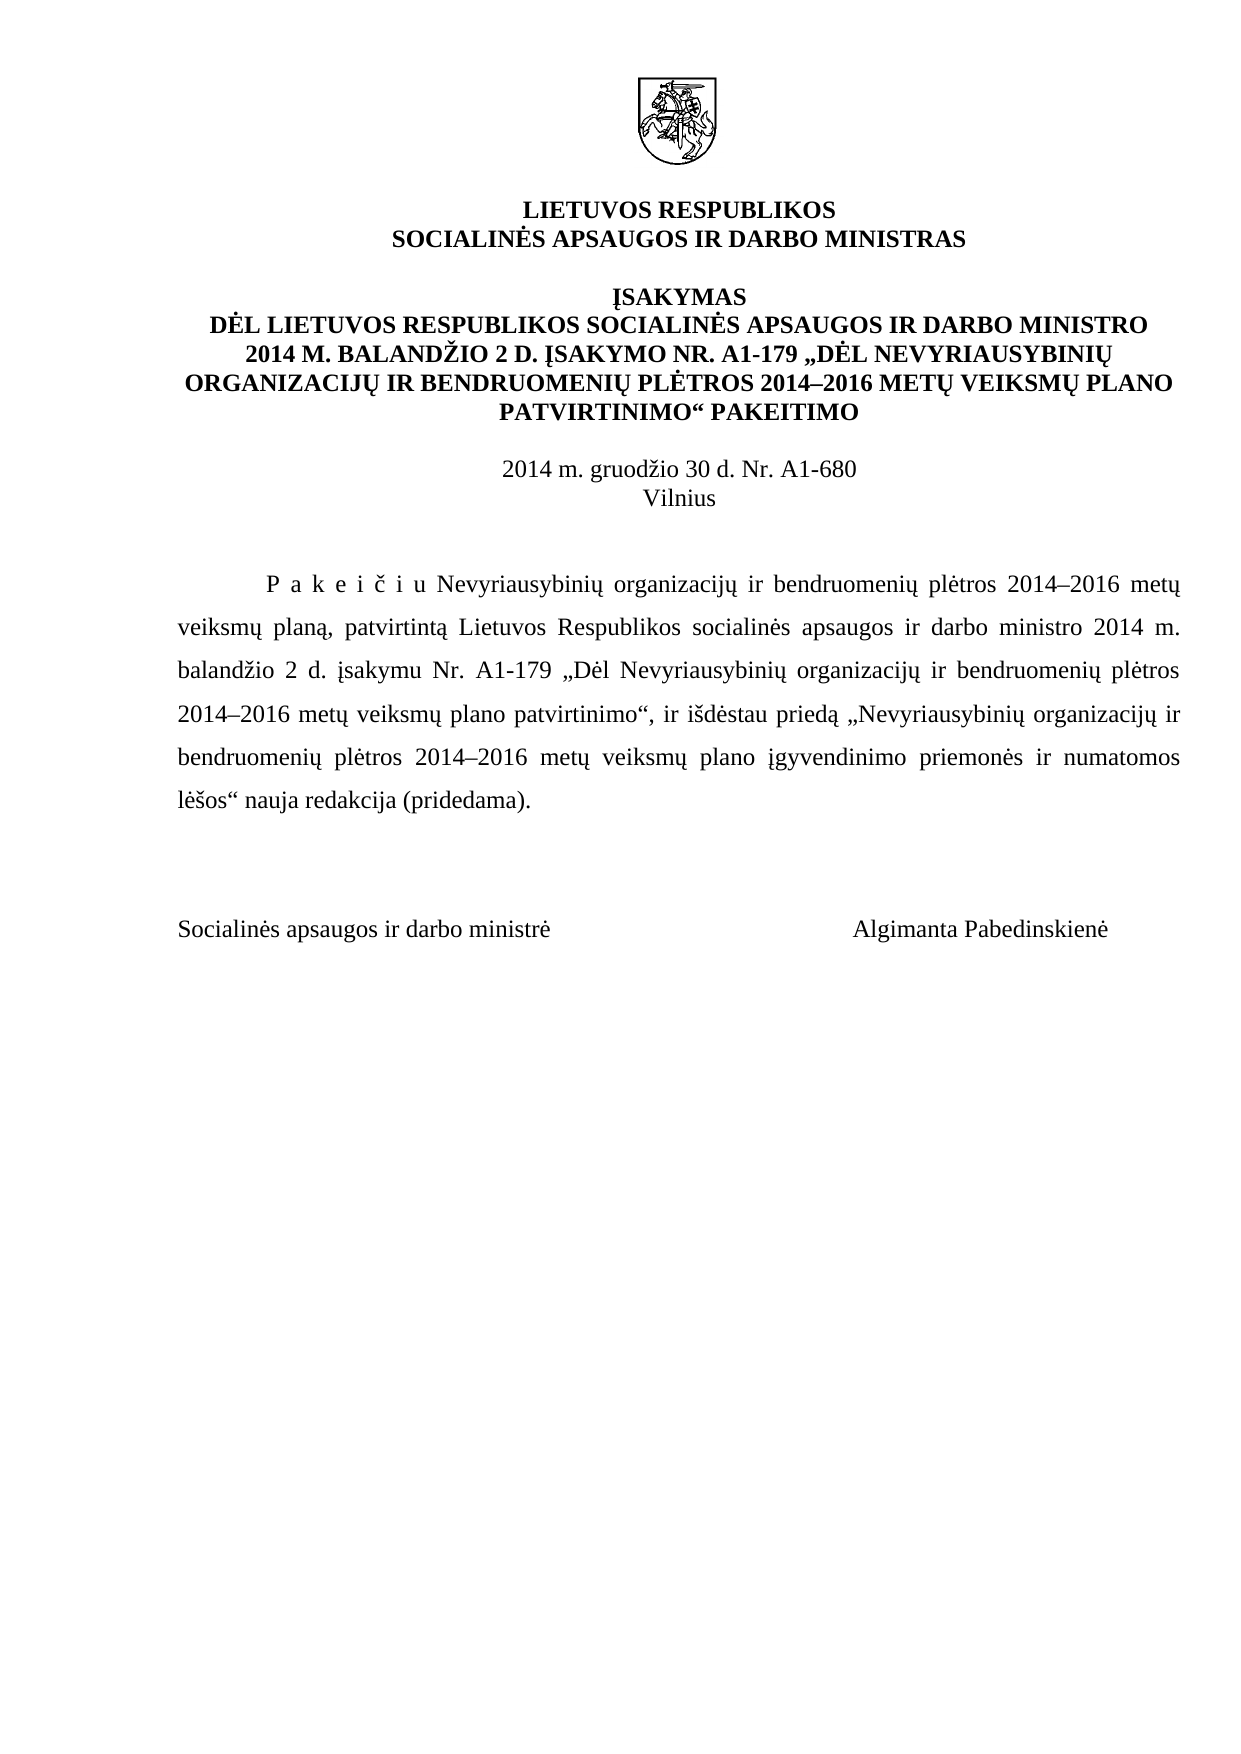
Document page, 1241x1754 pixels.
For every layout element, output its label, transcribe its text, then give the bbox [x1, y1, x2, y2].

text SOCIALINĖS APSAUGOS IR DARBO MINISTRAS [177, 224, 1181, 253]
text ĮSAKYMAS [177, 282, 1181, 311]
text Vilnius [177, 483, 1181, 512]
text Socialinės apsaugos ir darbo ministrė Algimanta Pabedinskienė [177, 914, 1181, 943]
text LIETUVOS RESPUBLIKOS [177, 196, 1181, 224]
text 2014 m. gruodžio 30 d. Nr. A1-680 [177, 454, 1181, 483]
text DĖL LIETUVOS RESPUBLIKOS SOCIALINĖS APSAUGOS IR DARBO MINISTRO 2014 M. BALANDŽIO 2 D. ĮSAKYMO NR. A1-179 „DĖL NEVYRIAUSYBINIŲ ORGANIZACIJŲ IR BENDRUOMENIŲ PLĖTROS 2014–2016 METŲ VEIKSMŲ PLANO PATVIRTINIMO“ PAKEITIMO [177, 311, 1181, 426]
text P a k e i č i u Nevyriausybinių organizacijų ir bendruomenių plėtros 2014–2016 metų veiksmų planą, patvirtintą Lietuvos Respublikos socialinės apsaugos ir darbo ministro 2014 m. balandžio 2 d. įsakymu Nr. A1-179 „Dėl Nevyriausybinių organizacijų ir bendruomenių plėtros 2014–2016 metų veiksmų plano patvirtinimo“, ir išdėstau priedą „Nevyriausybinių organizacijų ir bendruomenių plėtros 2014–2016 metų veiksmų plano įgyvendinimo priemonės ir numatomos lėšos“ nauja redakcija (pridedama). [177, 569, 1181, 814]
